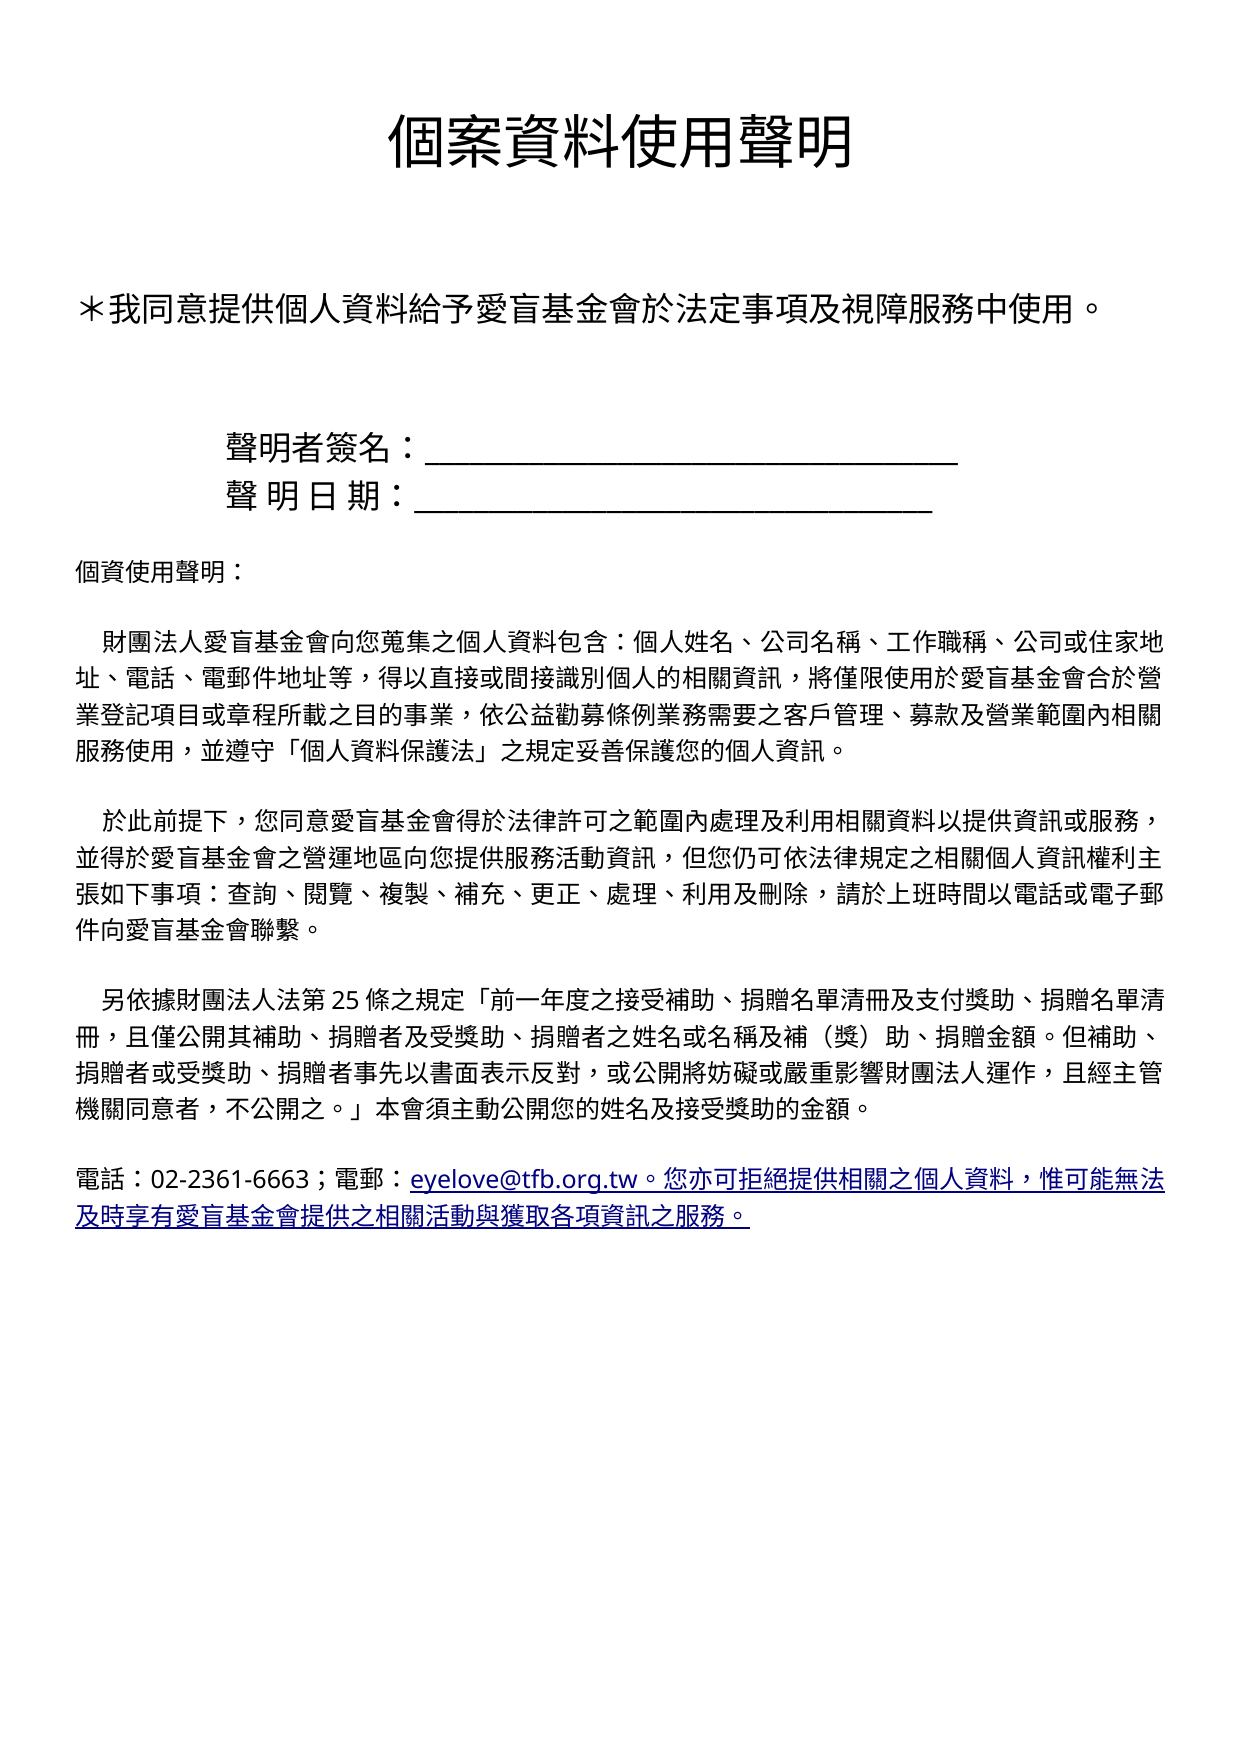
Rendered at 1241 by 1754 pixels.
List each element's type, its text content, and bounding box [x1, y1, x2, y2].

text 另依據財團法人法第25條之規定「前一年度之接受補助、捐贈名單清冊及支付獎助、捐贈名單清冊，且僅公開其補助、捐贈者及受獎助、捐贈者之姓名或名稱及補（獎）助、捐贈金額。但補助、捐贈者或受獎助、捐贈者事先以書面表示反對，或公開將妨礙或嚴重影響財團法人運作，且經主管機關同意者，不公開之。」本會須主動公開您的姓名及接受獎助的金額。 [75, 981, 1165, 1126]
text 個資使用聲明： [75, 552, 1165, 589]
text 聲 明 日 期：___________________________________ [142, 470, 1165, 518]
text 財團法人愛盲基金會向您蒐集之個人資料包含：個人姓名、公司名稱、工作職稱、公司或住家地址、電話、電郵件地址等，得以直接或間接識別個人的相關資訊，將僅限使用於愛盲基金會合於營業登記項目或章程所載之目的事業，依公益勸募條例業務需要之客戶管理、募款及營業範圍內相關服務使用，並遵守「個人資料保護法」之規定妥善保護您的個人資訊。 [75, 623, 1165, 768]
text 個案資料使用聲明 [75, 96, 1165, 180]
text 於此前提下，您同意愛盲基金會得於法律許可之範圍內處理及利用相關資料以提供資訊或服務，並得於愛盲基金會之營運地區向您提供服務活動資訊，但您仍可依法律規定之相關個人資訊權利主張如下事項：查詢、閱覽、複製、補充、更正、處理、利用及刪除，請於上班時間以電話或電子郵件向愛盲基金會聯繫。 [75, 802, 1165, 947]
text 聲明者簽名：____________________________________ [142, 421, 1165, 470]
text ＊我同意提供個人資料給予愛盲基金會於法定事項及視障服務中使用。 [75, 282, 1165, 331]
text 電話：02-2361-6663；電郵：eyelove@tfb.org.tw。您亦可拒絕提供相關之個人資料，惟可能無法及時享有愛盲基金會提供之相關活動與獲取各項資訊之服務。 [75, 1160, 1165, 1232]
